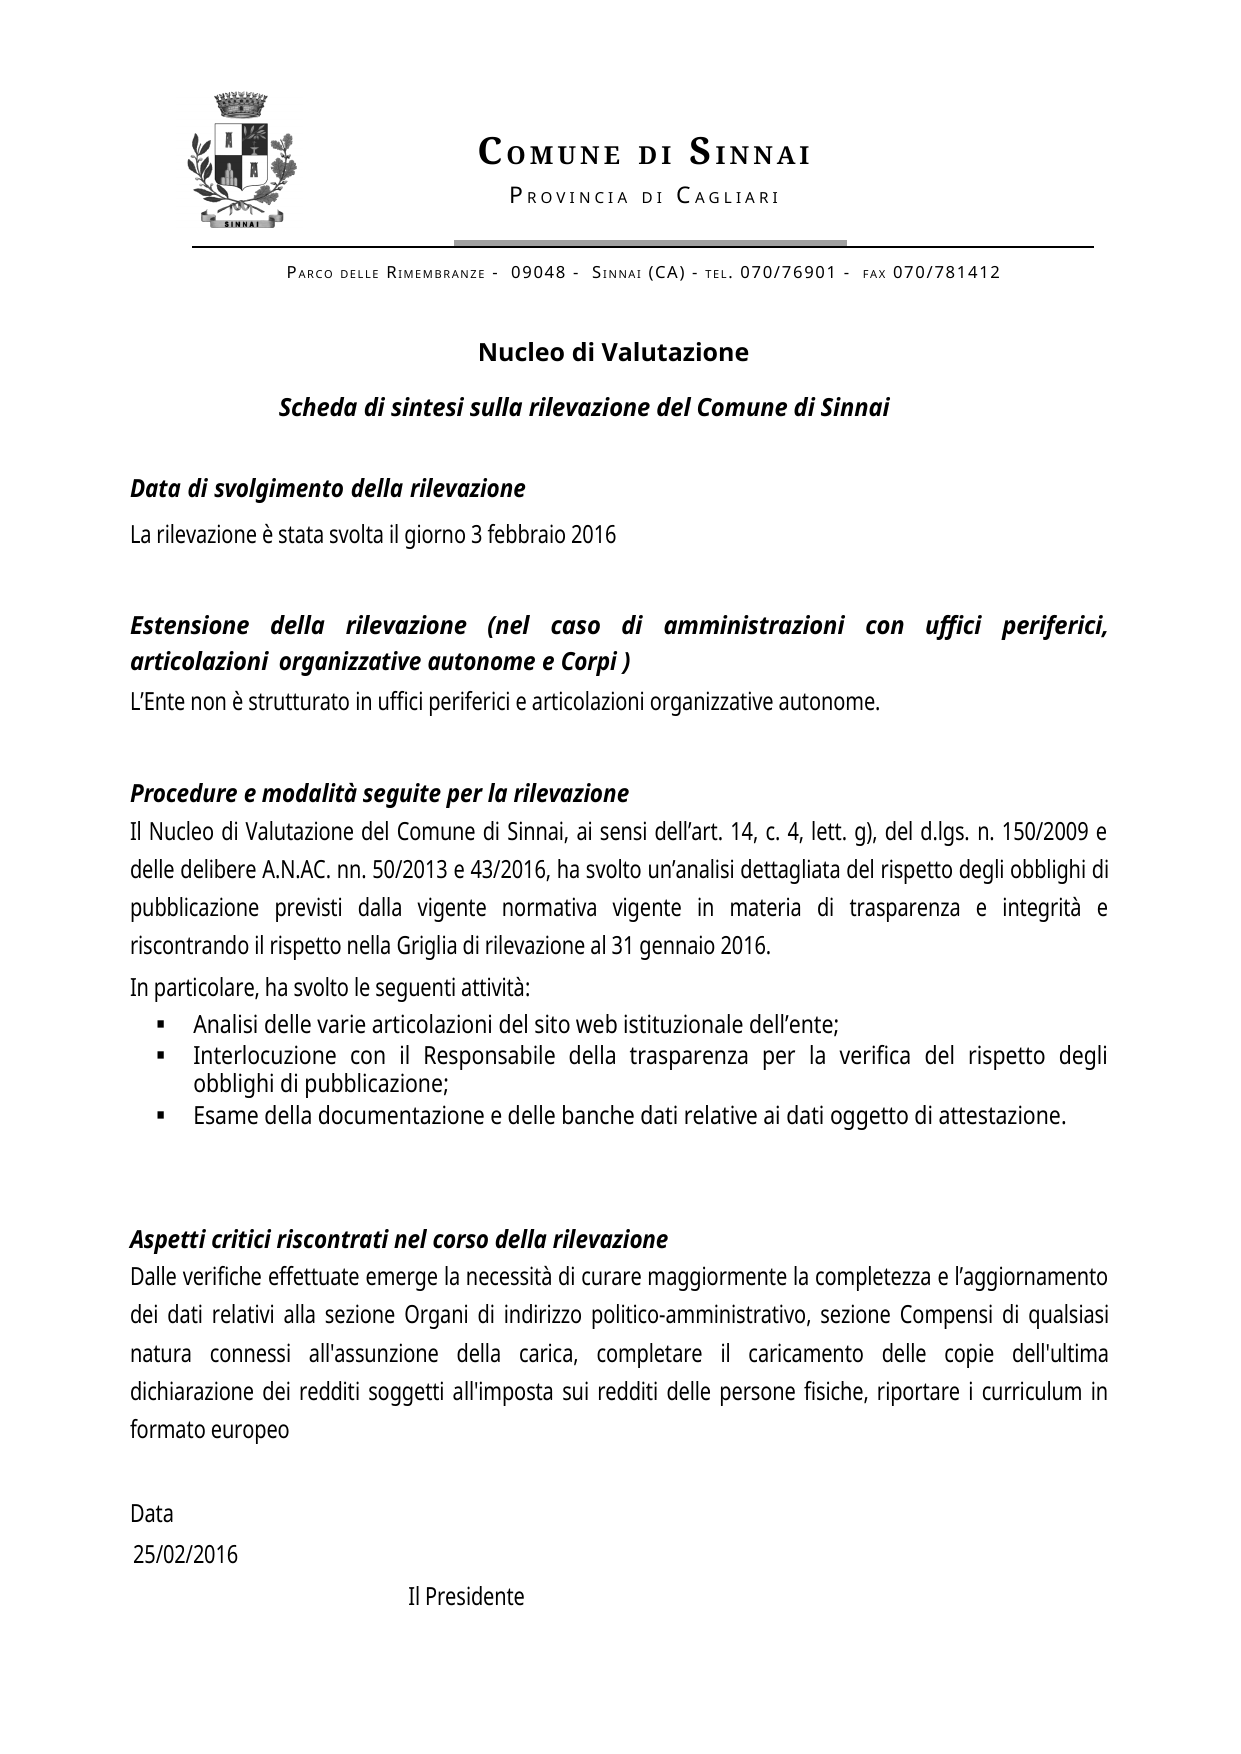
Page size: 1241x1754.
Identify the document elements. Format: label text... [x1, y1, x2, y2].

text L’Ente non è strutturato in uffici periferici e articolazioni organizzative autonome. [130, 683, 1110, 717]
text La rilevazione è stata svolta il giorno 3 febbraio 2016 [130, 517, 1110, 551]
subtitle Scheda di sintesi sulla rilevazione del Comune di Sinnai [130, 390, 1122, 424]
text Dalle verifiche effettuate emerge la necessità di curare maggiormente la completezza e l’aggiornamento dei dati relativi alla sezione Organi di indirizzo politico-amministrativo, sezione Compensi di qualsiasi natura connessi all'assunzione della carica, completare il caricamento delle copie dell'ultima dichiarazione dei redditi soggetti all'imposta sui redditi delle persone fisiche, riportare i curriculum in formato europeo [130, 1259, 1110, 1446]
text Il Nucleo di Valutazione del Comune di Sinnai, ai sensi dell’art. 14, c. 4, lett. g), del d.lgs. n. 150/2009 e delle delibere A.N.AC. nn. 50/2013 e 43/2016, ha svolto un’analisi dettagliata del rispetto degli obblighi di pubblicazione previsti dalla vigente normativa vigente in materia di trasparenza e integrità e riscontrando il rispetto nella Griglia di rilevazione al 31 gennaio 2016. [130, 813, 1110, 962]
text In particolare, ha svolto le seguenti attività: [130, 969, 1110, 1003]
subtitle Procedure e modalità seguite per la rilevazione [130, 776, 1122, 810]
list Analisi delle varie articolazioni del sito web istituzionale dell’ente; [156, 1011, 1110, 1039]
text Provincia di Cagliari [322, 184, 964, 209]
text Data di svolgimento della rilevazione [130, 471, 1122, 504]
text Comune di Sinnai [322, 138, 964, 171]
text Parco delle Rimembranze - 09048 - Sinnai (CA) - tel. 070/76901 - fax 070/781412 [172, 261, 1114, 283]
list Interlocuzione con il Responsabile della trasparenza per la verifica del rispetto degli obblighi di pubblicazione; [156, 1042, 1110, 1098]
subtitle Estensione della rilevazione (nel caso di amministrazioni con uffici periferici, articolazioni organizzative autonome e Corpi ) [130, 607, 1109, 678]
text Data [130, 1496, 1110, 1530]
table_header [454, 240, 847, 246]
text 25/02/2016 [130, 1537, 1110, 1571]
subtitle Aspetti critici riscontrati nel corso della rilevazione [130, 1222, 1122, 1256]
text Il Presidente [130, 1578, 1110, 1613]
list Esame della documentazione e delle banche dati relative ai dati oggetto di attestazione. [156, 1102, 1110, 1130]
text Nucleo di Valutazione [118, 335, 1109, 369]
